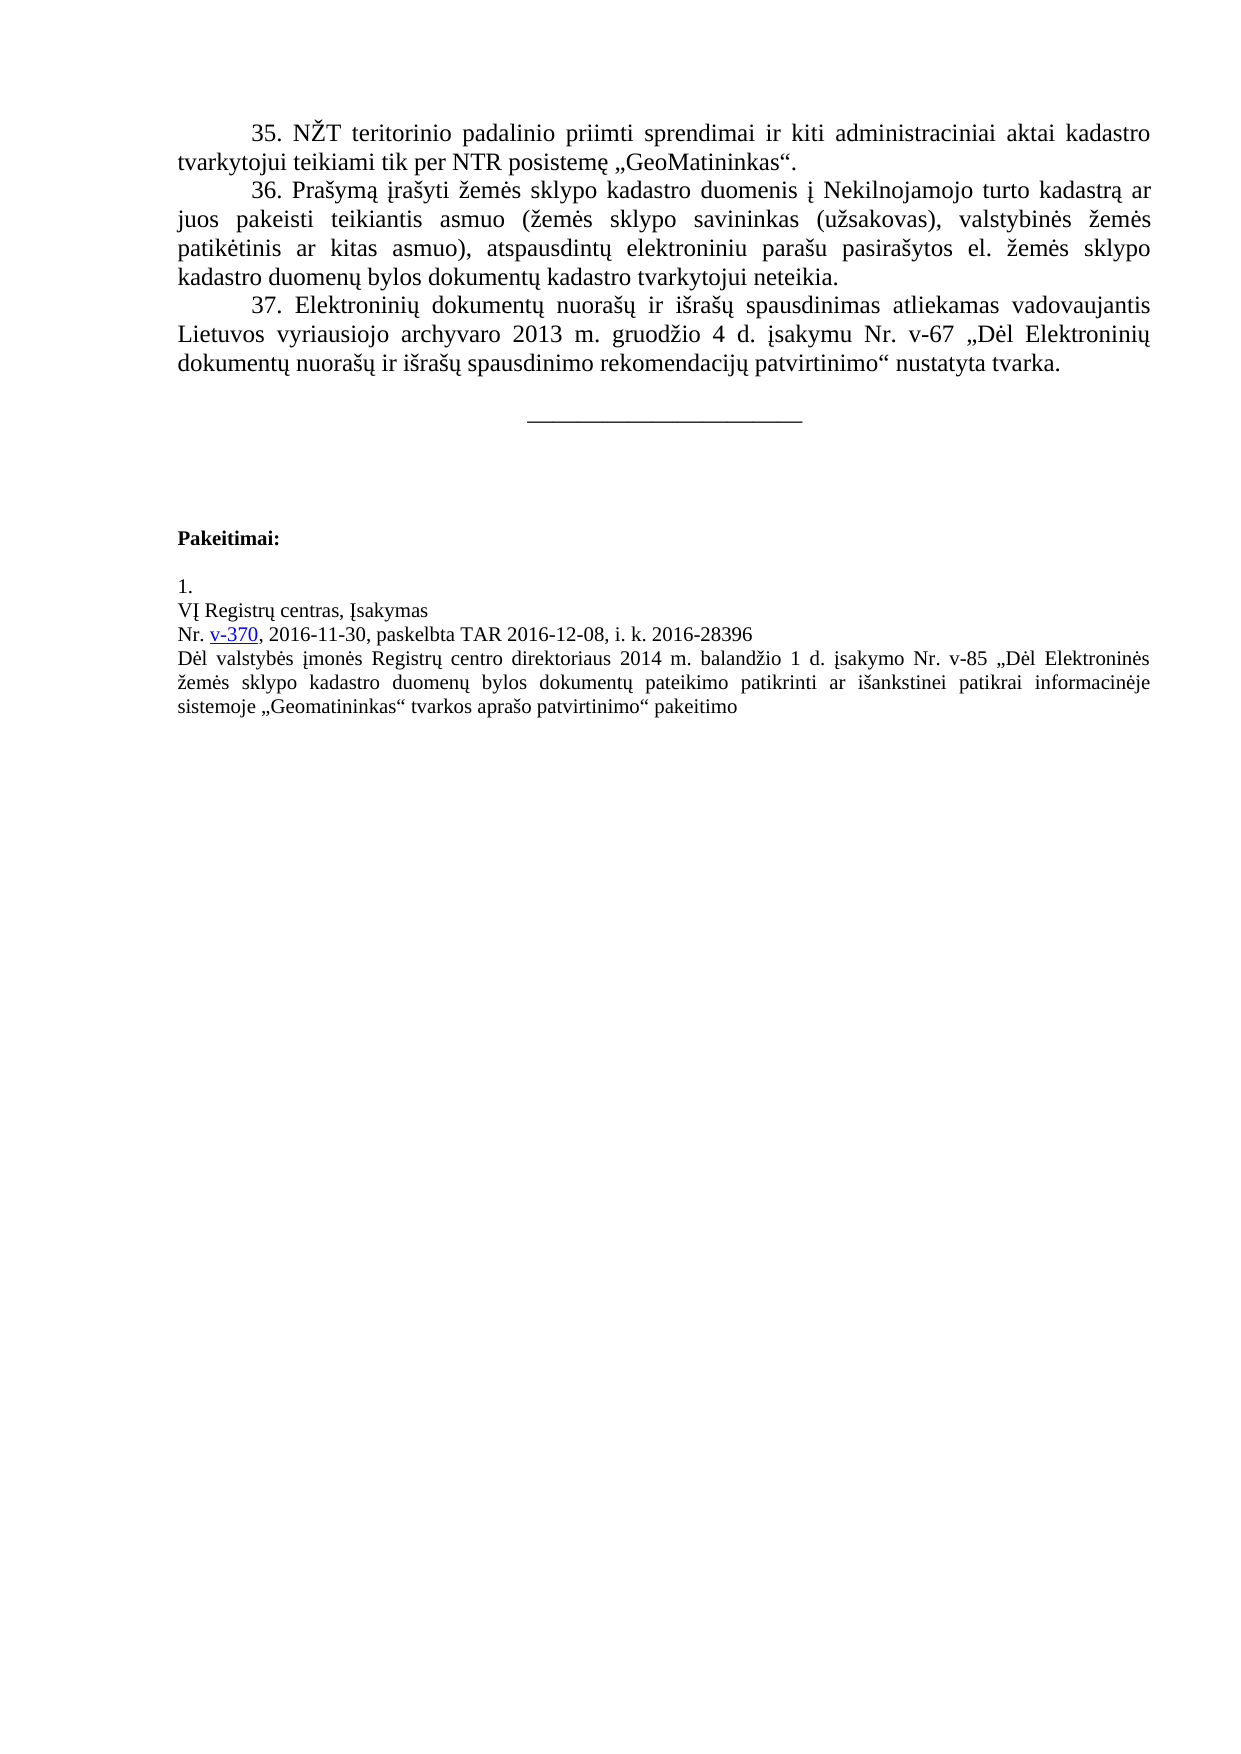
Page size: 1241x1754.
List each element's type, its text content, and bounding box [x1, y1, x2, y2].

text Pakeitimai: [177, 526, 1152, 550]
text 35. NŽT teritorinio padalinio priimti sprendimai ir kiti administraciniai aktai kadastro tvarkytojui teikiami tik per NTR posistemę „GeoMatininkas“. [177, 118, 1152, 176]
text ——————————— [177, 406, 1152, 434]
text Nr. v-370, 2016-11-30, paskelbta TAR 2016-12-08, i. k. 2016-28396 [177, 622, 1152, 646]
text VĮ Registrų centras, Įsakymas [177, 598, 1152, 622]
text 1. [177, 574, 1152, 598]
text 37. Elektroninių dokumentų nuorašų ir išrašų spausdinimas atliekamas vadovaujantis Lietuvos vyriausiojo archyvaro 2013 m. gruodžio 4 d. įsakymu Nr. v-67 „Dėl Elektroninių dokumentų nuorašų ir išrašų spausdinimo rekomendacijų patvirtinimo“ nustatyta tvarka. [177, 291, 1152, 377]
text Dėl valstybės įmonės Registrų centro direktoriaus 2014 m. balandžio 1 d. įsakymo Nr. v-85 „Dėl Elektroninės žemės sklypo kadastro duomenų bylos dokumentų pateikimo patikrinti ar išankstinei patikrai informacinėje sistemoje „Geomatininkas“ tvarkos aprašo patvirtinimo“ pakeitimo [177, 646, 1152, 718]
text 36. Prašymą įrašyti žemės sklypo kadastro duomenis į Nekilnojamojo turto kadastrą ar juos pakeisti teikiantis asmuo (žemės sklypo savininkas (užsakovas), valstybinės žemės patikėtinis ar kitas asmuo), atspausdintų elektroniniu parašu pasirašytos el. žemės sklypo kadastro duomenų bylos dokumentų kadastro tvarkytojui neteikia. [177, 176, 1152, 291]
